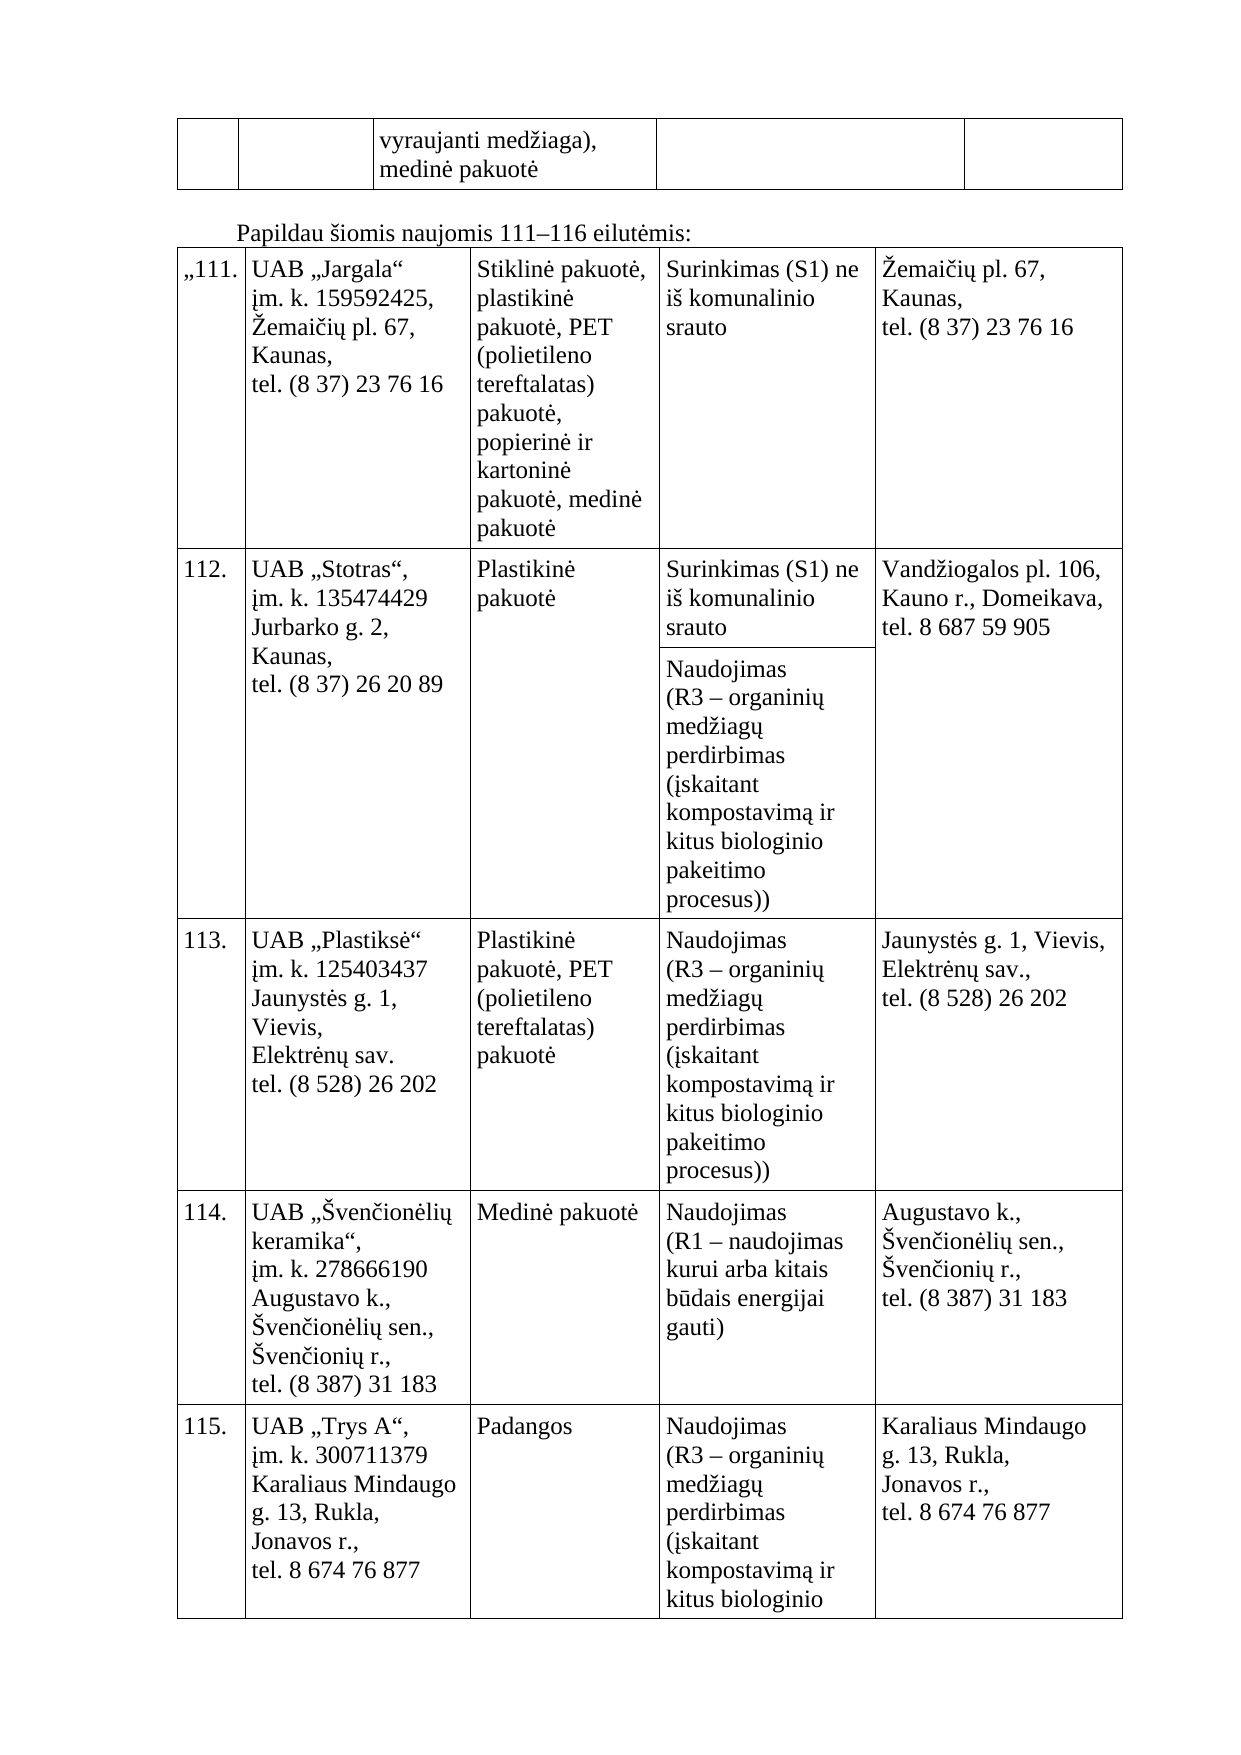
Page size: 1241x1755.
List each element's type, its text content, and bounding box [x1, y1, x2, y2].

table_header Stiklinė pakuotė, plastikinė pakuotė, PET (polietileno tereftalatas) pakuotė, popierinė ir kartoninė pakuotė, medinė pakuotė [471, 248, 659, 547]
table_cell 113. [178, 919, 245, 1190]
table_header Žemaičių pl. 67, Kaunas, tel. (8 37) 23 76 16 [876, 248, 1122, 547]
table_header UAB „Jargala“ įm. k. 159592425, Žemaičių pl. 67, Kaunas, tel. (8 37) 23 76 16 [246, 248, 470, 547]
table_cell Surinkimas (S1) ne iš komunalinio srauto [660, 549, 875, 647]
table_cell Karaliaus Mindaugo g. 13, Rukla, Jonavos r., tel. 8 674 76 877 [876, 1405, 1122, 1618]
table_cell Medinė pakuotė [471, 1191, 659, 1404]
table_cell Plastikinė pakuotė, PET (polietileno tereftalatas) pakuotė [471, 919, 659, 1190]
table_cell Naudojimas (R3 – organinių medžiagų perdirbimas (įskaitant kompostavimą ir kitus biologinio [660, 1405, 875, 1618]
table_cell Naudojimas (R1 – naudojimas kurui arba kitais būdais energijai gauti) [660, 1191, 875, 1404]
table_cell UAB „Trys A“, įm. k. 300711379 Karaliaus Mindaugo g. 13, Rukla, Jonavos r., tel. 8 674 76 877 [246, 1405, 470, 1618]
table_header [178, 119, 238, 188]
table_cell UAB „Plastiksė“ įm. k. 125403437 Jaunystės g. 1, Vievis, Elektrėnų sav. tel. (8 528) 26 202 [246, 919, 470, 1190]
table_cell UAB „Stotras“, įm. k. 135474429 Jurbarko g. 2, Kaunas, tel. (8 37) 26 20 89 [246, 549, 470, 918]
table_header [239, 119, 373, 188]
table_cell Naudojimas (R3 – organinių medžiagų perdirbimas (įskaitant kompostavimą ir kitus biologinio pakeitimo procesus)) [660, 648, 875, 918]
table_header „111. [178, 248, 245, 547]
table_cell 115. [178, 1405, 245, 1618]
table_cell Padangos [471, 1405, 659, 1618]
table_cell Naudojimas (R3 – organinių medžiagų perdirbimas (įskaitant kompostavimą ir kitus biologinio pakeitimo procesus)) [660, 919, 875, 1190]
text Papildau šiomis naujomis 111–116 eilutėmis: [177, 218, 1122, 247]
table_cell 112. [178, 549, 245, 918]
table_cell [657, 119, 964, 188]
table_cell Vandžiogalos pl. 106, Kauno r., Domeikava, tel. 8 687 59 905 [876, 549, 1122, 918]
table_header Surinkimas (S1) ne iš komunalinio srauto [660, 248, 875, 547]
table_cell 114. [178, 1191, 245, 1404]
table_cell UAB „Švenčionėlių keramika“, įm. k. 278666190 Augustavo k., Švenčionėlių sen., Švenčionių r., tel. (8 387) 31 183 [246, 1191, 470, 1404]
table_header vyraujanti medžiaga), medinė pakuotė [374, 119, 656, 188]
table_cell Augustavo k., Švenčionėlių sen., Švenčionių r., tel. (8 387) 31 183 [876, 1191, 1122, 1404]
table_cell Jaunystės g. 1, Vievis, Elektrėnų sav., tel. (8 528) 26 202 [876, 919, 1122, 1190]
table_cell Plastikinė pakuotė [471, 549, 659, 918]
table_header [965, 119, 1122, 188]
